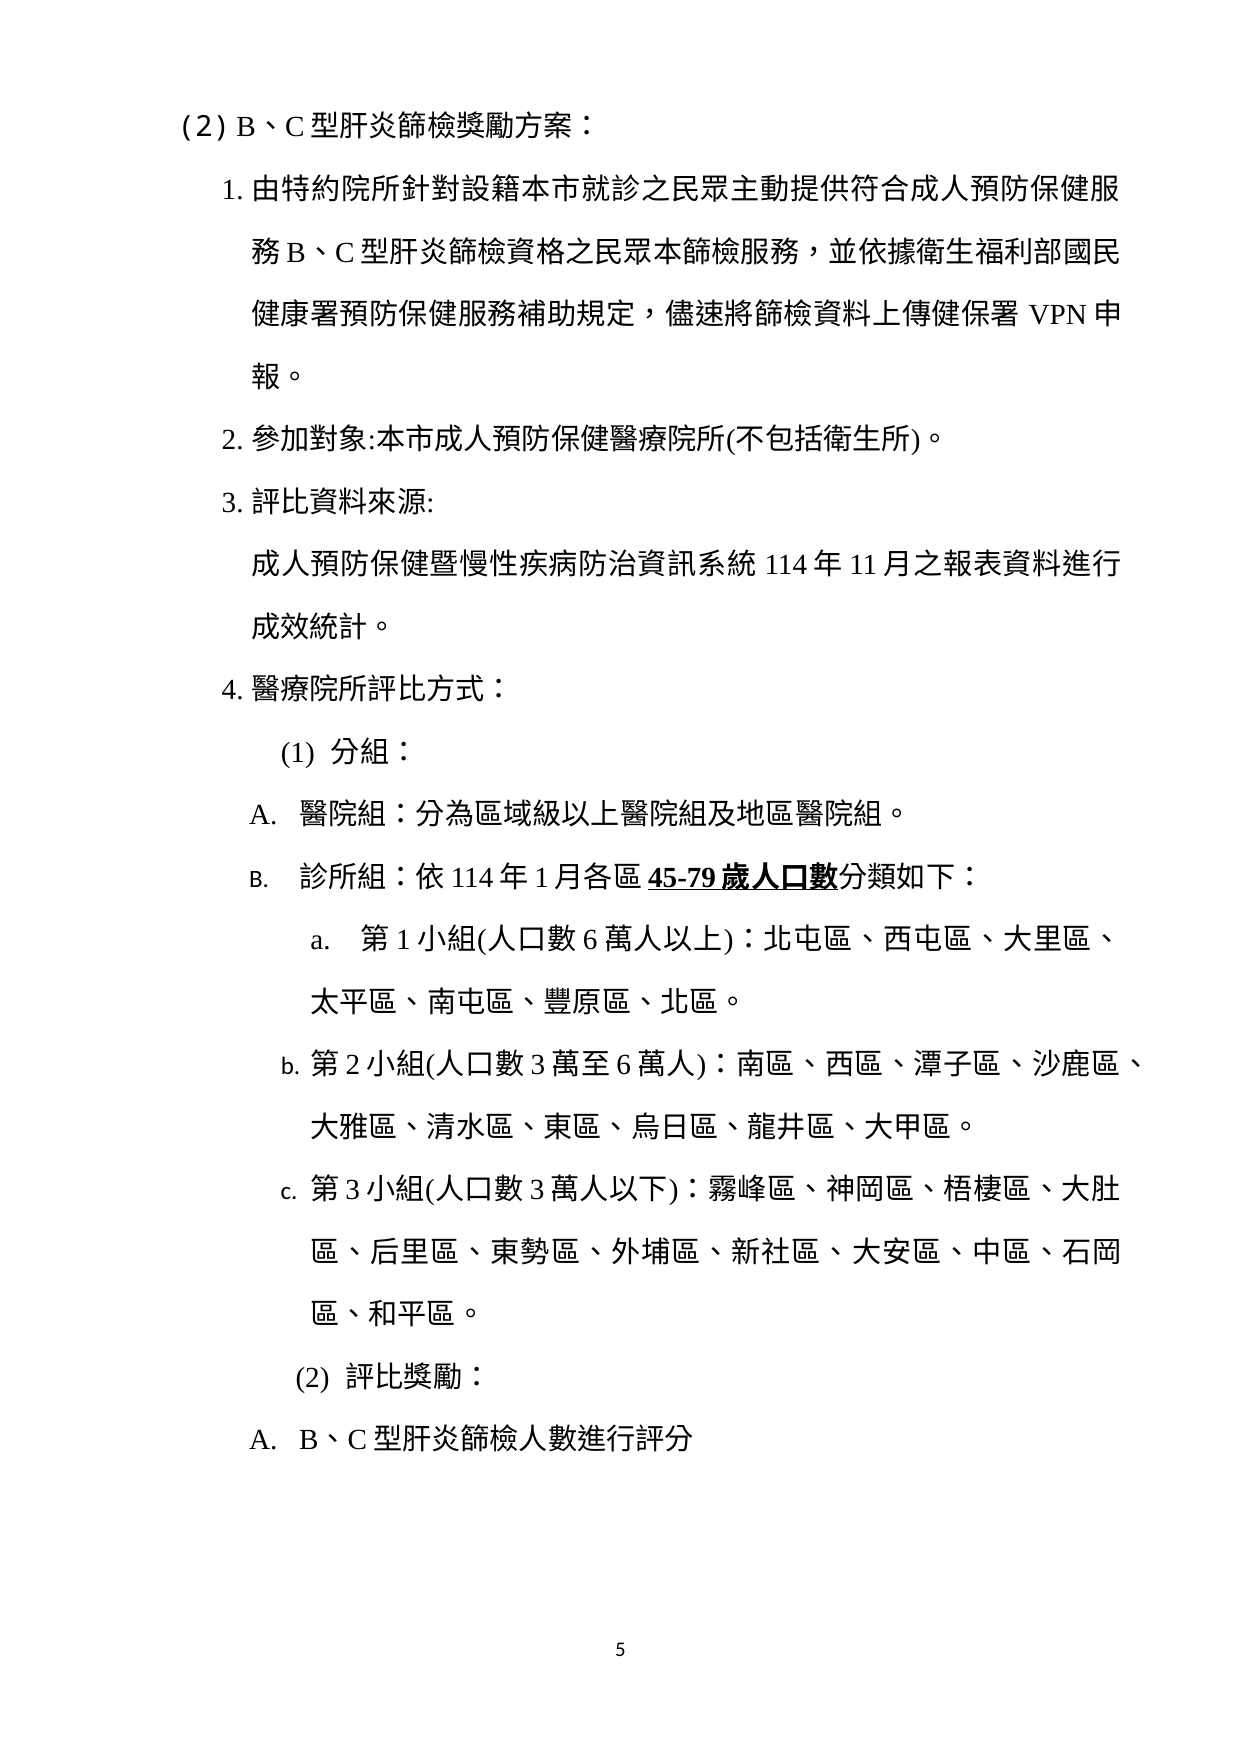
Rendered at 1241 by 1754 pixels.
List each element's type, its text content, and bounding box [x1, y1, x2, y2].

list 醫療院所評比方式： [221, 645, 1122, 708]
list 參加對象:本市成人預防保健醫療院所(不包括衛生所)。 [221, 395, 1122, 458]
list 診所組：依114年1月各區45-79歲人口數分類如下： [249, 833, 1122, 895]
list 分組： [281, 708, 1122, 770]
text 成人預防保健暨慢性疾病防治資訊系統114年11月之報表資料進行成效統計。 [251, 520, 1122, 645]
list 第2小組(人口數3萬至6萬人)：南區、西區、潭子區、沙鹿區、大雅區、清水區、東區、烏日區、龍井區、大甲區。 [281, 1020, 1122, 1145]
list 評比資料來源: [221, 458, 1122, 520]
list 評比獎勵： [295, 1333, 1122, 1395]
list B、C型肝炎篩檢人數進行評分 [249, 1395, 1122, 1458]
list 由特約院所針對設籍本市就診之民眾主動提供符合成人預防保健服務B、C型肝炎篩檢資格之民眾本篩檢服務，並依據衛生福利部國民健康署預防保健服務補助規定，儘速將篩檢資料上傳健保署VPN申報。 [221, 145, 1122, 395]
list 第3小組(人口數3萬人以下)：霧峰區、神岡區、梧棲區、大肚區、后里區、東勢區、外埔區、新社區、大安區、中區、石岡區、和平區。 [280, 1145, 1122, 1333]
list 醫院組：分為區域級以上醫院組及地區醫院組。 [249, 770, 1122, 833]
list 第1小組(人口數6萬人以上)：北屯區、西屯區、大里區、太平區、南屯區、豐原區、北區。 [310, 895, 1122, 1020]
list B、C型肝炎篩檢獎勵方案： [177, 83, 1122, 145]
